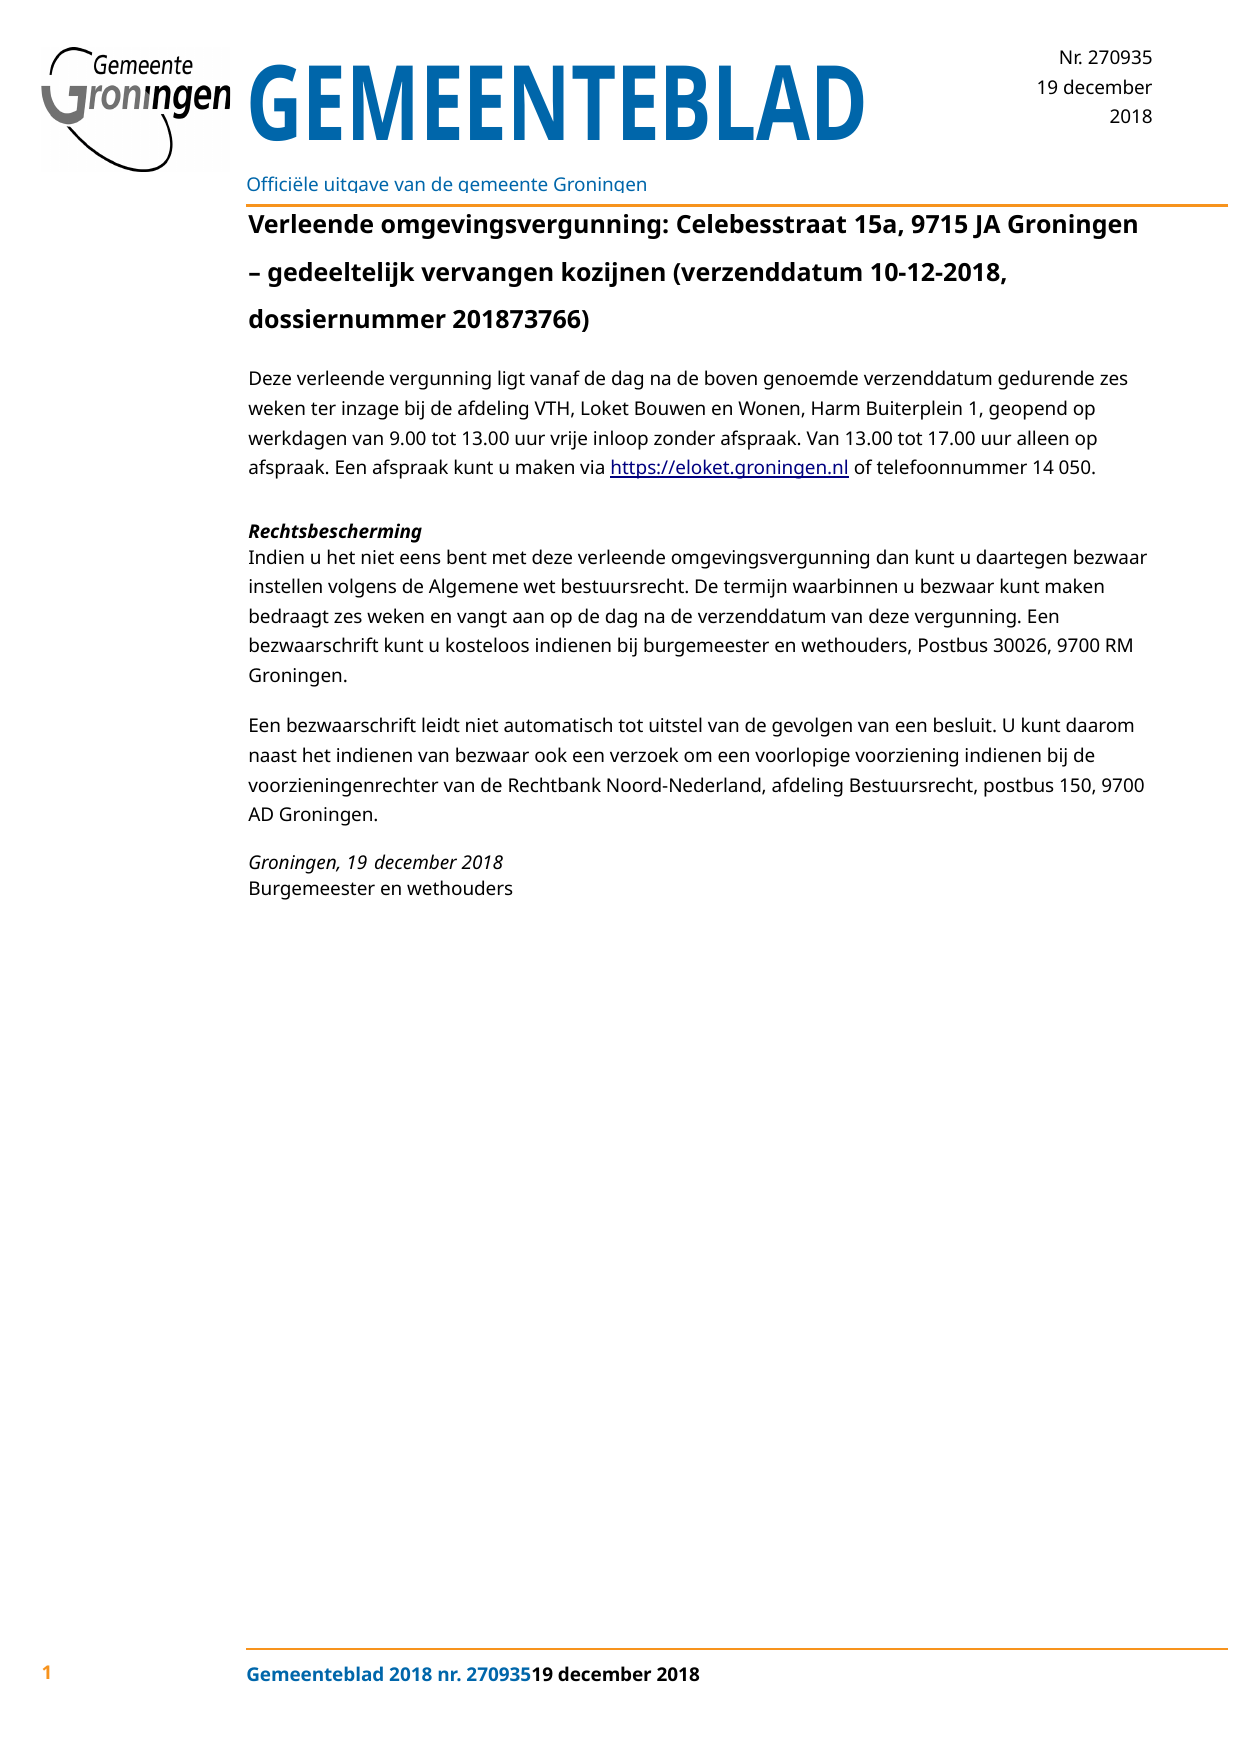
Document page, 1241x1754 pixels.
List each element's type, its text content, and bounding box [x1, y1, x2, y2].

text Groningen, 19 december 2018 [248, 849, 1152, 875]
text Een bezwaarschrift leidt niet automatisch tot uitstel van de gevolgen van een besluit. U kunt daarom naast het indienen van bezwaar ook een verzoek om een voorlopige voorziening indienen bij de voorzieningenrechter van de Rechtbank Noord-Nederland, afdeling Bestuursrecht, postbus 150, 9700 AD Groningen. [248, 713, 1152, 827]
text Burgemeester en wethouders [248, 875, 1152, 901]
text Rechtsbescherming [248, 518, 1152, 544]
text Verleende omgevingsvergunning: Celebesstraat 15a, 9715 JA Groningen – gedeeltelijk vervangen kozijnen (verzenddatum 10-12-2018, dossiernummer 201873766) [248, 207, 1152, 336]
text Indien u het niet eens bent met deze verleende omgevingsvergunning dan kunt u daartegen bezwaar instellen volgens de Algemene wet bestuursrecht. De termijn waarbinnen u bezwaar kunt maken bedraagt zes weken en vangt aan op de dag na de verzenddatum van deze vergunning. Een bezwaarschrift kunt u kosteloos indienen bij burgemeester en wethouders, Postbus 30026, 9700 RM Groningen. [248, 544, 1152, 688]
text Deze verleende vergunning ligt vanaf de dag na de boven genoemde verzenddatum gedurende zes weken ter inzage bij de afdeling VTH, Loket Bouwen en Wonen, Harm Buiterplein 1, geopend op werkdagen van 9.00 tot 13.00 uur vrije inloop zonder afspraak. Van 13.00 tot 17.00 uur alleen op afspraak. Een afspraak kunt u maken via https://eloket.groningen.nl of telefoonnummer 14 050. [248, 366, 1152, 480]
picture [41, 47, 231, 172]
